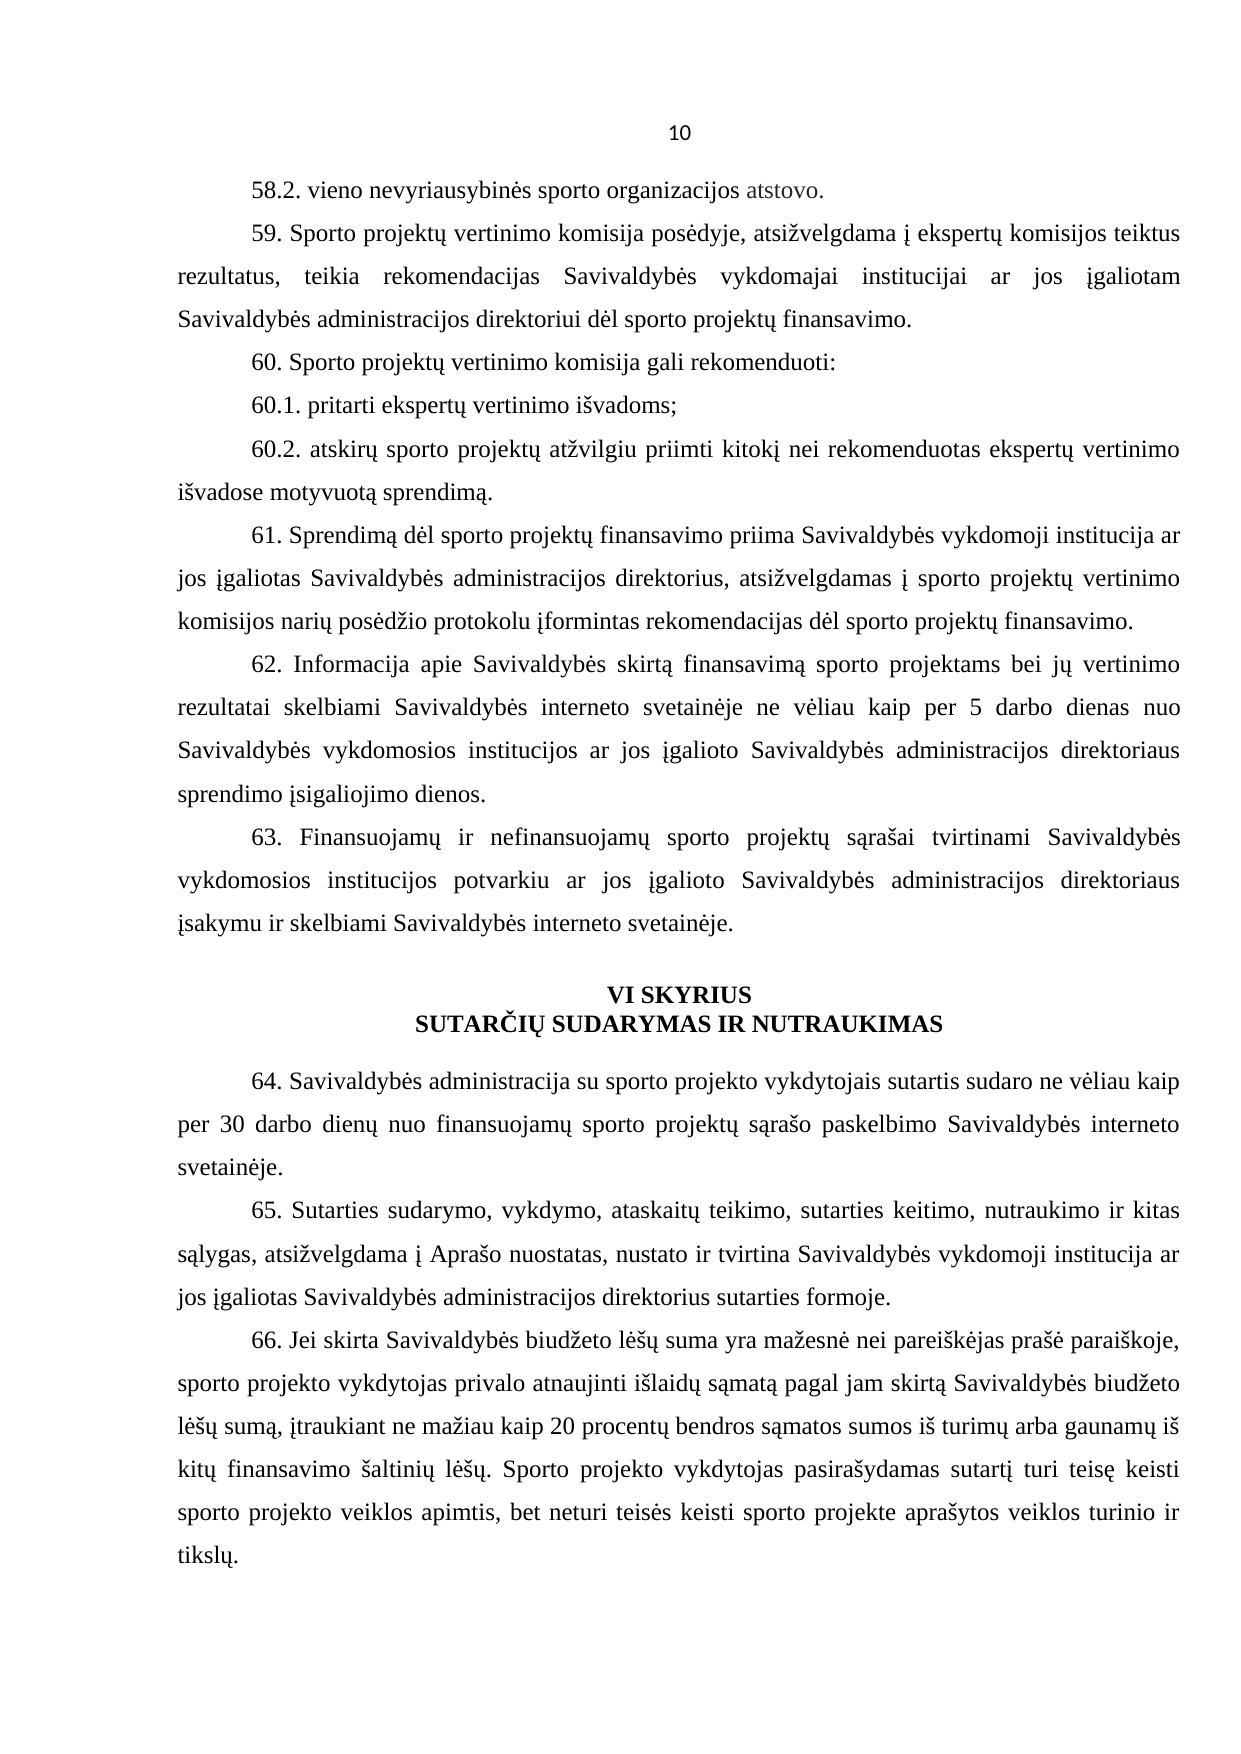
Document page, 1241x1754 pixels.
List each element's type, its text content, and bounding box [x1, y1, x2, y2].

text 65. Sutarties sudarymo, vykdymo, ataskaitų teikimo, sutarties keitimo, nutraukimo ir kitas sąlygas, atsižvelgdama į Aprašo nuostatas, nustato ir tvirtina Savivaldybės vykdomoji institucija ar jos įgaliotas Savivaldybės administracijos direktorius sutarties formoje. [177, 1196, 1181, 1311]
text VI SKYRIUS [177, 980, 1181, 1009]
text 60.2. atskirų sporto projektų atžvilgiu priimti kitokį nei rekomenduotas ekspertų vertinimo išvadose motyvuotą sprendimą. [177, 434, 1181, 506]
text 60. Sporto projektų vertinimo komisija gali rekomenduoti: [177, 347, 1181, 376]
text SUTARČIŲ SUDARYMAS IR NUTRAUKIMAS [177, 1009, 1181, 1037]
text 66. Jei skirta Savivaldybės biudžeto lėšų suma yra mažesnė nei pareiškėjas prašė paraiškoje, sporto projekto vykdytojas privalo atnaujinti išlaidų sąmatą pagal jam skirtą Savivaldybės biudžeto lėšų sumą, įtraukiant ne mažiau kaip 20 procentų bendros sąmatos sumos iš turimų arba gaunamų iš kitų finansavimo šaltinių lėšų. Sporto projekto vykdytojas pasirašydamas sutartį turi teisę keisti sporto projekto veiklos apimtis, bet neturi teisės keisti sporto projekte aprašytos veiklos turinio ir tikslų. [177, 1325, 1181, 1569]
text 64. Savivaldybės administracija su sporto projekto vykdytojais sutartis sudaro ne vėliau kaip per 30 darbo dienų nuo finansuojamų sporto projektų sąrašo paskelbimo Savivaldybės interneto svetainėje. [177, 1066, 1181, 1181]
text 61. Sprendimą dėl sporto projektų finansavimo priima Savivaldybės vykdomoji institucija ar jos įgaliotas Savivaldybės administracijos direktorius, atsižvelgdamas į sporto projektų vertinimo komisijos narių posėdžio protokolu įformintas rekomendacijas dėl sporto projektų finansavimo. [177, 520, 1181, 635]
text 59. Sporto projektų vertinimo komisija posėdyje, atsižvelgdama į ekspertų komisijos teiktus rezultatus, teikia rekomendacijas Savivaldybės vykdomajai institucijai ar jos įgaliotam Savivaldybės administracijos direktoriui dėl sporto projektų finansavimo. [177, 218, 1181, 333]
text 60.1. pritarti ekspertų vertinimo išvadoms; [177, 391, 1181, 419]
text 62. Informacija apie Savivaldybės skirtą finansavimą sporto projektams bei jų vertinimo rezultatai skelbiami Savivaldybės interneto svetainėje ne vėliau kaip per 5 darbo dienas nuo Savivaldybės vykdomosios institucijos ar jos įgalioto Savivaldybės administracijos direktoriaus sprendimo įsigaliojimo dienos. [177, 649, 1181, 807]
text 58.2. vieno nevyriausybinės sporto organizacijos atstovo. [177, 175, 1181, 204]
text 63. Finansuojamų ir nefinansuojamų sporto projektų sąrašai tvirtinami Savivaldybės vykdomosios institucijos potvarkiu ar jos įgalioto Savivaldybės administracijos direktoriaus įsakymu ir skelbiami Savivaldybės interneto svetainėje. [177, 822, 1181, 937]
